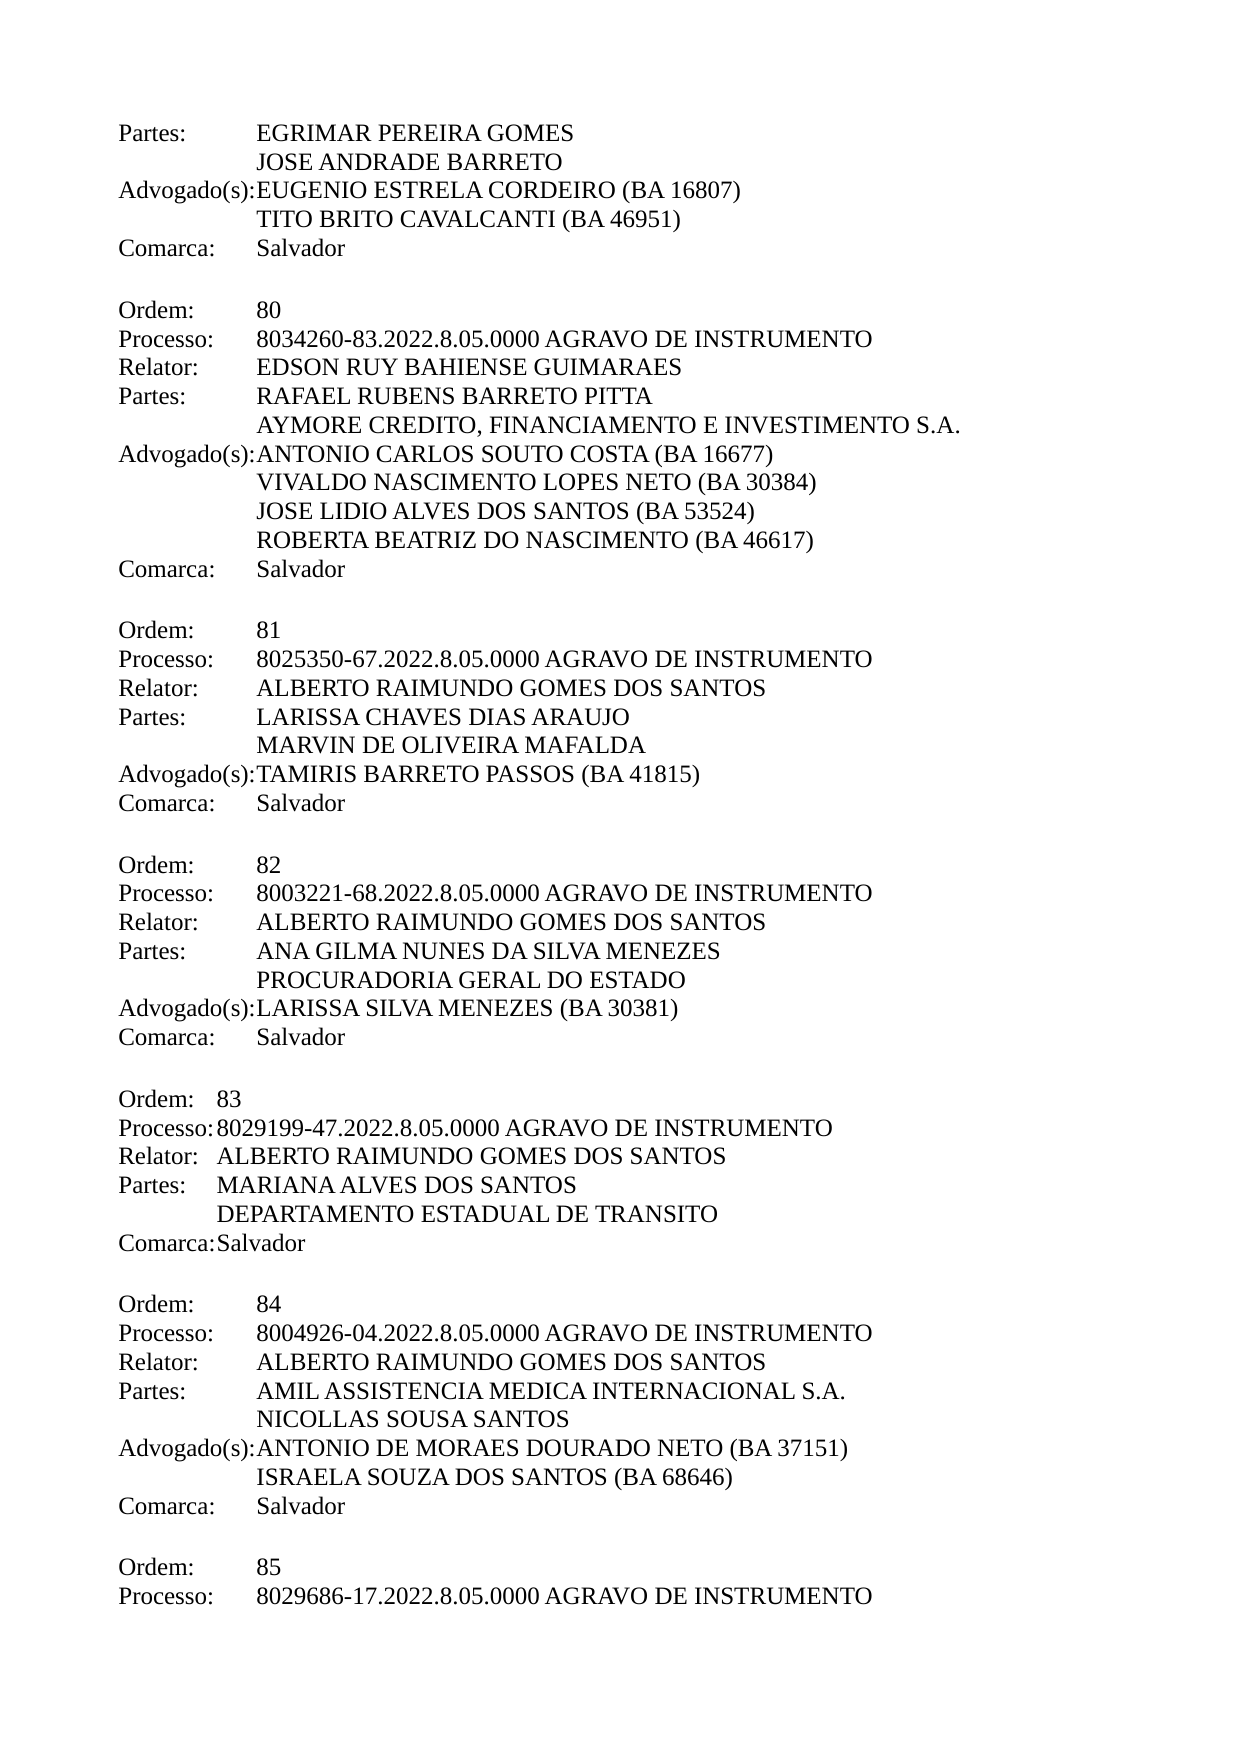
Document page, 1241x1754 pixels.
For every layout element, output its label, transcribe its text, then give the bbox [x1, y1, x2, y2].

table_cell EDSON RUY BAHIENSE GUIMARAES [256, 353, 964, 381]
table_cell Partes: [118, 702, 256, 730]
table_header 83 [216, 1084, 837, 1113]
table_cell [118, 496, 256, 525]
table_cell Relator: [118, 673, 256, 702]
table_cell 8034260-83.2022.8.05.0000 AGRAVO DE INSTRUMENTO [256, 324, 964, 352]
table_cell [118, 204, 256, 233]
table_cell Comarca: [118, 233, 256, 262]
table_cell LARISSA SILVA MENEZES (BA 30381) [256, 994, 877, 1022]
table_header 84 [256, 1290, 877, 1318]
table_cell PROCURADORIA GERAL DO ESTADO [256, 965, 877, 993]
table_cell ANTONIO CARLOS SOUTO COSTA (BA 16677) [256, 439, 964, 467]
table_header Ordem: [118, 1553, 256, 1581]
table_cell Relator: [118, 353, 256, 381]
table_header Ordem: [118, 850, 256, 878]
table_cell [118, 1462, 256, 1491]
table_cell Comarca: [118, 1228, 216, 1256]
table_cell LARISSA CHAVES DIAS ARAUJO [256, 702, 877, 730]
table_cell Salvador [256, 554, 964, 582]
table_cell 8004926-04.2022.8.05.0000 AGRAVO DE INSTRUMENTO [256, 1318, 877, 1347]
table_cell ANA GILMA NUNES DA SILVA MENEZES [256, 936, 877, 965]
table_cell Relator: [118, 1347, 256, 1376]
table_cell Advogado(s): [118, 1433, 256, 1462]
table_header Ordem: [118, 295, 256, 324]
table_cell Partes: [118, 381, 256, 410]
table_cell Salvador [256, 233, 877, 262]
table_header 81 [256, 615, 877, 644]
table_cell TAMIRIS BARRETO PASSOS (BA 41815) [256, 759, 877, 788]
table_cell Processo: [118, 324, 256, 352]
table_cell AYMORE CREDITO, FINANCIAMENTO E INVESTIMENTO S.A. [256, 410, 964, 439]
table_cell Comarca: [118, 1491, 256, 1519]
table_cell TITO BRITO CAVALCANTI (BA 46951) [256, 204, 877, 233]
table_cell Advogado(s): [118, 994, 256, 1022]
table_header 82 [256, 850, 877, 878]
table_cell DEPARTAMENTO ESTADUAL DE TRANSITO [216, 1199, 837, 1228]
table_header Ordem: [118, 1290, 256, 1318]
table_cell NICOLLAS SOUSA SANTOS [256, 1405, 877, 1433]
table_cell RAFAEL RUBENS BARRETO PITTA [256, 381, 964, 410]
table_cell Comarca: [118, 1022, 256, 1051]
table_cell Partes: [118, 1170, 216, 1199]
table_cell 8025350-67.2022.8.05.0000 AGRAVO DE INSTRUMENTO [256, 644, 877, 673]
table_cell [118, 1405, 256, 1433]
table_cell ALBERTO RAIMUNDO GOMES DOS SANTOS [256, 907, 877, 936]
table_header 80 [256, 295, 964, 324]
table_cell Partes: [118, 118, 256, 147]
table_cell 8029199-47.2022.8.05.0000 AGRAVO DE INSTRUMENTO [216, 1113, 837, 1141]
table_header 85 [256, 1553, 877, 1581]
table_cell JOSE LIDIO ALVES DOS SANTOS (BA 53524) [256, 496, 964, 525]
table_cell Salvador [216, 1228, 837, 1256]
table_cell [118, 1199, 216, 1228]
table_cell ALBERTO RAIMUNDO GOMES DOS SANTOS [256, 673, 877, 702]
table_cell ALBERTO RAIMUNDO GOMES DOS SANTOS [216, 1141, 837, 1170]
table_cell Processo: [118, 644, 256, 673]
table_cell Advogado(s): [118, 759, 256, 788]
table_cell EUGENIO ESTRELA CORDEIRO (BA 16807) [256, 176, 877, 204]
table_cell ANTONIO DE MORAES DOURADO NETO (BA 37151) [256, 1433, 877, 1462]
table_cell Processo: [118, 1113, 216, 1141]
table_cell [118, 965, 256, 993]
table_cell Comarca: [118, 788, 256, 817]
table_cell Salvador [256, 1491, 877, 1519]
table_cell [118, 468, 256, 496]
table_header Ordem: [118, 1084, 216, 1113]
table_cell Comarca: [118, 554, 256, 582]
table_header Ordem: [118, 615, 256, 644]
table_cell Processo: [118, 879, 256, 907]
table_cell Partes: [118, 936, 256, 965]
table_cell EGRIMAR PEREIRA GOMES [256, 118, 877, 147]
table_cell MARIANA ALVES DOS SANTOS [216, 1170, 837, 1199]
table_cell ISRAELA SOUZA DOS SANTOS (BA 68646) [256, 1462, 877, 1491]
table_cell Relator: [118, 907, 256, 936]
table_cell 8003221-68.2022.8.05.0000 AGRAVO DE INSTRUMENTO [256, 879, 877, 907]
table_cell [118, 730, 256, 759]
table_cell Salvador [256, 1022, 877, 1051]
table_cell Advogado(s): [118, 176, 256, 204]
table_cell Processo: [118, 1581, 256, 1610]
table_cell [118, 147, 256, 176]
table_cell ALBERTO RAIMUNDO GOMES DOS SANTOS [256, 1347, 877, 1376]
table_cell [118, 525, 256, 554]
table_cell JOSE ANDRADE BARRETO [256, 147, 877, 176]
table_cell ROBERTA BEATRIZ DO NASCIMENTO (BA 46617) [256, 525, 964, 554]
table_cell MARVIN DE OLIVEIRA MAFALDA [256, 730, 877, 759]
table_cell Processo: [118, 1318, 256, 1347]
table_cell AMIL ASSISTENCIA MEDICA INTERNACIONAL S.A. [256, 1376, 877, 1404]
table_cell VIVALDO NASCIMENTO LOPES NETO (BA 30384) [256, 468, 964, 496]
table_cell Partes: [118, 1376, 256, 1404]
table_cell Relator: [118, 1141, 216, 1170]
table_cell [118, 410, 256, 439]
table_cell 8029686-17.2022.8.05.0000 AGRAVO DE INSTRUMENTO [256, 1581, 877, 1610]
table_cell Advogado(s): [118, 439, 256, 467]
table_cell Salvador [256, 788, 877, 817]
